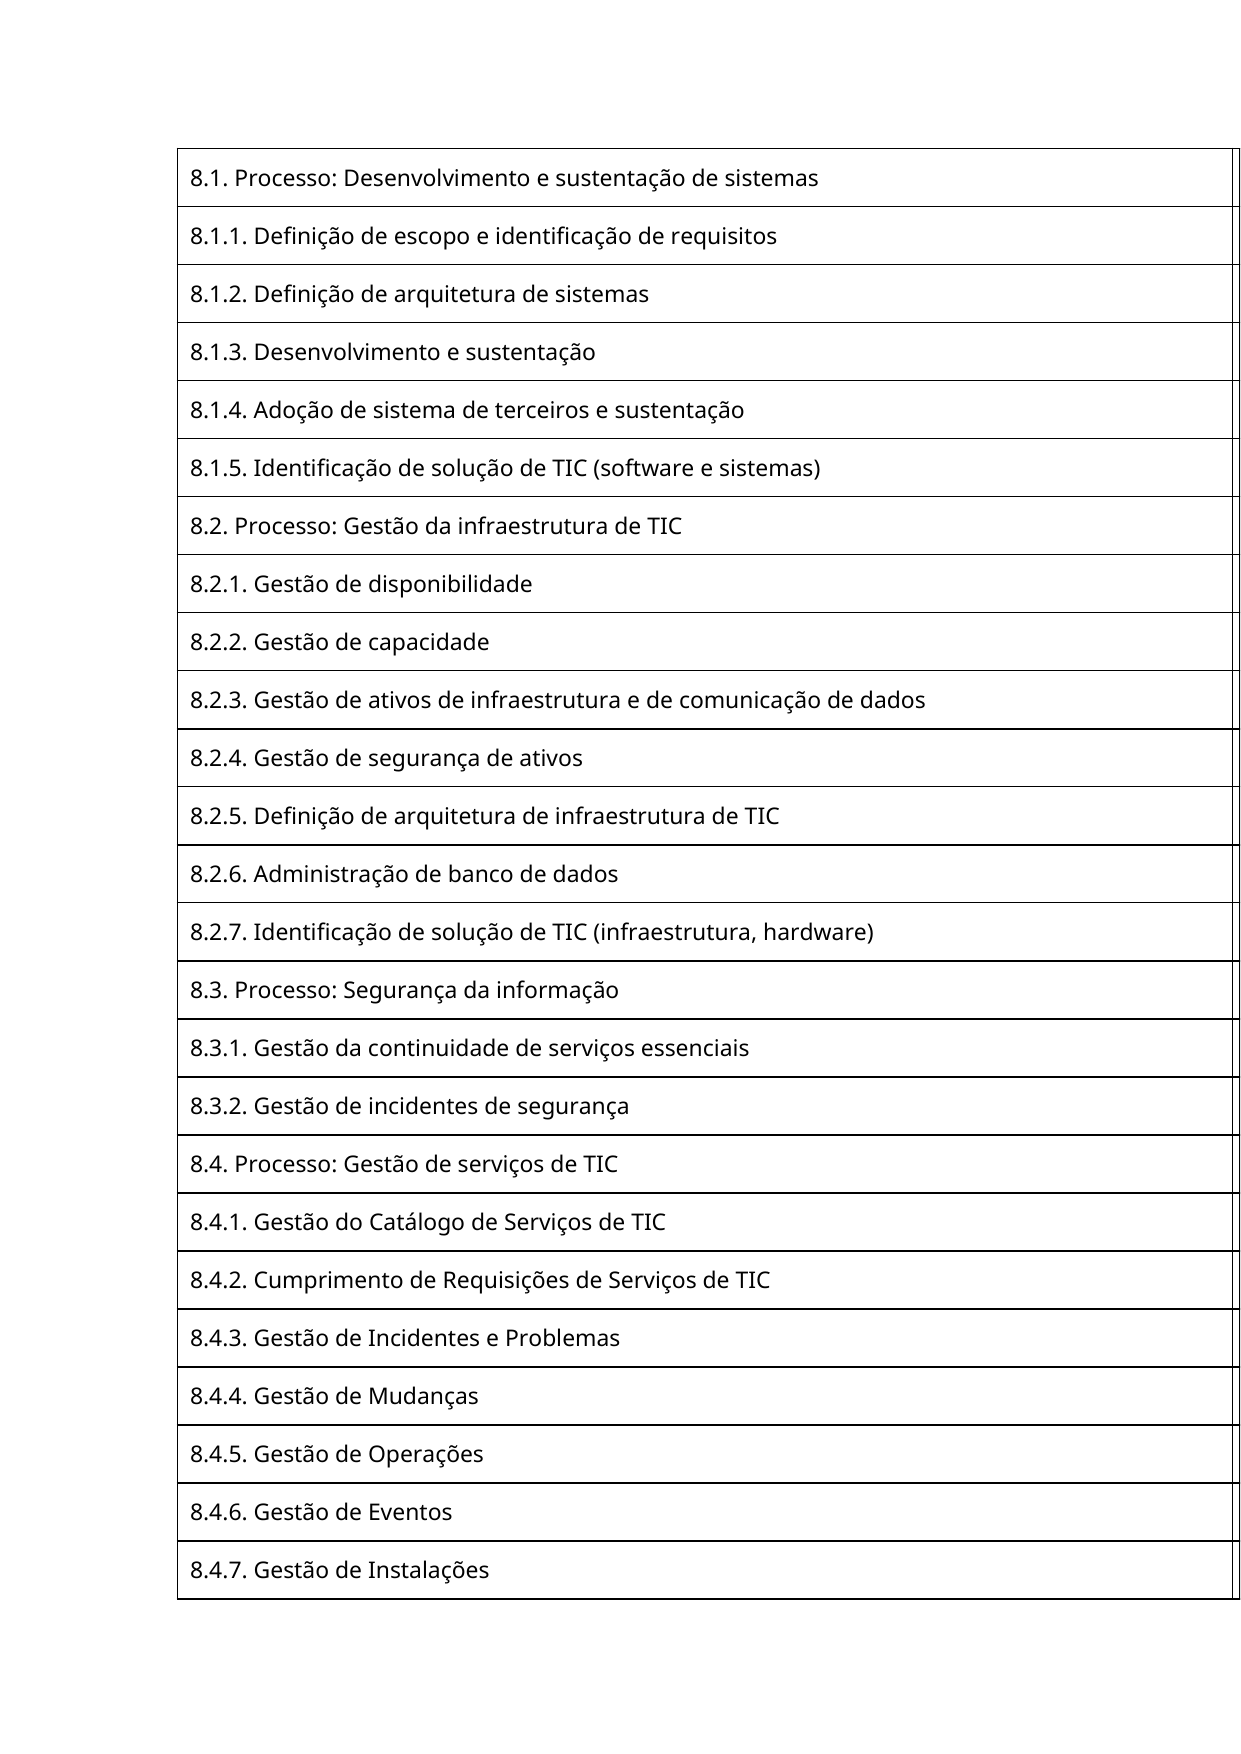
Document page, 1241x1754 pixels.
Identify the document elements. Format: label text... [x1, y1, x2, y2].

table_cell 8.2.5. Definição de arquitetura de infraestrutura de TIC [178, 787, 1232, 844]
table_cell 8.4.1. Gestão do Catálogo de Serviços de TIC [178, 1194, 1232, 1250]
table_cell 8.1.2. Definição de arquitetura de sistemas [178, 265, 1232, 322]
table_cell 8.3.2. Gestão de incidentes de segurança [178, 1078, 1232, 1134]
table_cell 8.2.7. Identificação de solução de TIC (infraestrutura, hardware) [178, 903, 1232, 960]
table_cell 2 [1233, 1020, 1239, 1076]
table_cell 2 [1233, 903, 1239, 960]
table_cell 8.4. Processo: Gestão de serviços de TIC [178, 1136, 1232, 1192]
table_cell 2 [1233, 671, 1239, 728]
table_cell 2 [1233, 1252, 1239, 1308]
table_cell 2 [1233, 1310, 1239, 1366]
table_cell 8.4.7. Gestão de Instalações [178, 1542, 1232, 1598]
table_cell 8.2.3. Gestão de ativos de infraestrutura e de comunicação de dados [178, 671, 1232, 728]
table_cell 8.1.1. Definição de escopo e identificação de requisitos [178, 207, 1232, 264]
table_cell 2 [1233, 1368, 1239, 1424]
table_cell 2 [1233, 1136, 1239, 1192]
table_cell 8.4.6. Gestão de Eventos [178, 1484, 1232, 1540]
table_cell 8.1.3. Desenvolvimento e sustentação [178, 323, 1232, 380]
table_cell 2 [1233, 1194, 1239, 1250]
table_cell 2 [1233, 323, 1239, 380]
table_cell 2 [1233, 730, 1239, 786]
table_cell 8.2.1. Gestão de disponibilidade [178, 555, 1232, 612]
table_cell 2 [1233, 1426, 1239, 1482]
table_cell 2 [1233, 1542, 1239, 1598]
table_cell 8.2.4. Gestão de segurança de ativos [178, 730, 1232, 786]
table_cell 2 [1233, 207, 1239, 264]
table_cell 8.4.2. Cumprimento de Requisições de Serviços de TIC [178, 1252, 1232, 1308]
table_cell 2 [1233, 439, 1239, 496]
table_cell 2 [1233, 555, 1239, 612]
table_cell 8.4.5. Gestão de Operações [178, 1426, 1232, 1482]
table_cell 8.2. Processo: Gestão da infraestrutura de TIC [178, 497, 1232, 554]
table_cell 2 [1233, 787, 1239, 844]
table_cell 8.2.6. Administração de banco de dados [178, 846, 1232, 902]
table_cell 2 [1233, 497, 1239, 554]
table_cell 8.4.3. Gestão de Incidentes e Problemas [178, 1310, 1232, 1366]
table_cell 8.1.4. Adoção de sistema de terceiros e sustentação [178, 381, 1232, 438]
table_cell 2 [1233, 381, 1239, 438]
table_cell 2 [1233, 149, 1239, 206]
table_cell 2 [1233, 962, 1239, 1018]
table_cell 8.2.2. Gestão de capacidade [178, 613, 1232, 670]
table_cell 8.4.4. Gestão de Mudanças [178, 1368, 1232, 1424]
table_cell 2 [1233, 1484, 1239, 1540]
table_cell 8.1. Processo: Desenvolvimento e sustentação de sistemas [178, 149, 1232, 206]
table_cell 8.1.5. Identificação de solução de TIC (software e sistemas) [178, 439, 1232, 496]
table_cell 2 [1233, 265, 1239, 322]
table_cell 2 [1233, 613, 1239, 670]
table_cell 8.3.1. Gestão da continuidade de serviços essenciais [178, 1020, 1232, 1076]
table_cell 2 [1233, 846, 1239, 902]
table_cell 2 [1233, 1078, 1239, 1134]
table_cell 8.3. Processo: Segurança da informação [178, 962, 1232, 1018]
